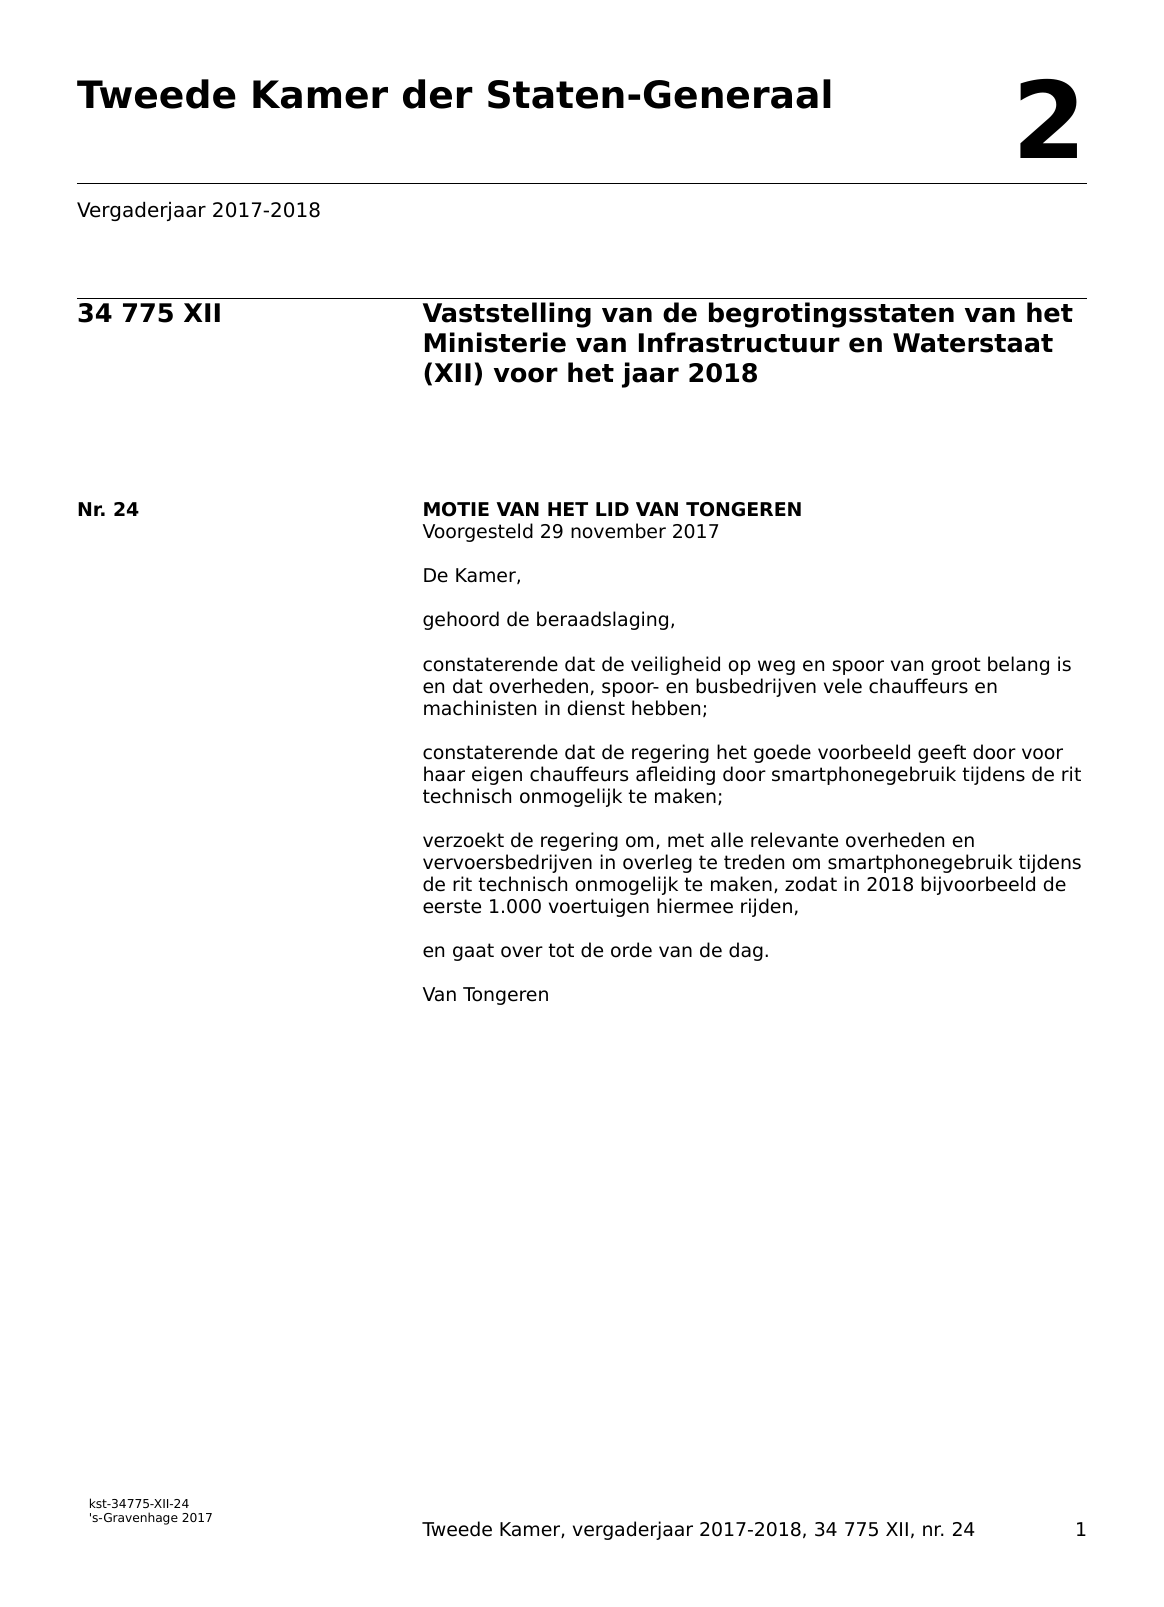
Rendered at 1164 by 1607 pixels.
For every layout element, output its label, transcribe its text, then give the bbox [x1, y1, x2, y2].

text constaterende dat de veiligheid op weg en spoor van groot belang is en dat overheden, spoor- en busbedrijven vele chauffeurs en machinisten in dienst hebben; [422, 653, 1087, 719]
subtitle Nr. 24 MOTIE VAN HET LID VAN TONGEREN [77, 499, 1087, 521]
text en gaat over tot de orde van de dag. [422, 940, 1087, 962]
text gehoord de beraadslaging, [422, 609, 1087, 631]
text kst-34775-XII-24 [88, 1497, 323, 1511]
text verzoekt de regering om, met alle relevante overheden en vervoersbedrijven in overleg te treden om smartphonegebruik tijdens de rit technisch onmogelijk te maken, zodat in 2018 bijvoorbeeld de eerste 1.000 voertuigen hiermee rijden, [422, 830, 1087, 918]
text constaterende dat de regering het goede voorbeeld geeft door voor haar eigen chauffeurs afleiding door smartphonegebruik tijdens de rit technisch onmogelijk te maken; [422, 742, 1087, 808]
table_header 2 [886, 59, 1087, 183]
text Van Tongeren [422, 984, 1087, 1006]
text De Kamer, [422, 565, 1087, 587]
text 's-Gravenhage 2017 [88, 1511, 323, 1525]
table_header Tweede Kamer der Staten-Generaal [77, 59, 886, 183]
table_cell Vergaderjaar 2017-2018 [77, 184, 1087, 298]
subtitle 34 775 XII Vaststelling van de begrotingsstaten van het Ministerie van Infrastructuur en Waterstaat (XII) voor het jaar 2018 [77, 299, 1087, 388]
text Voorgesteld 29 november 2017 [422, 521, 1087, 543]
